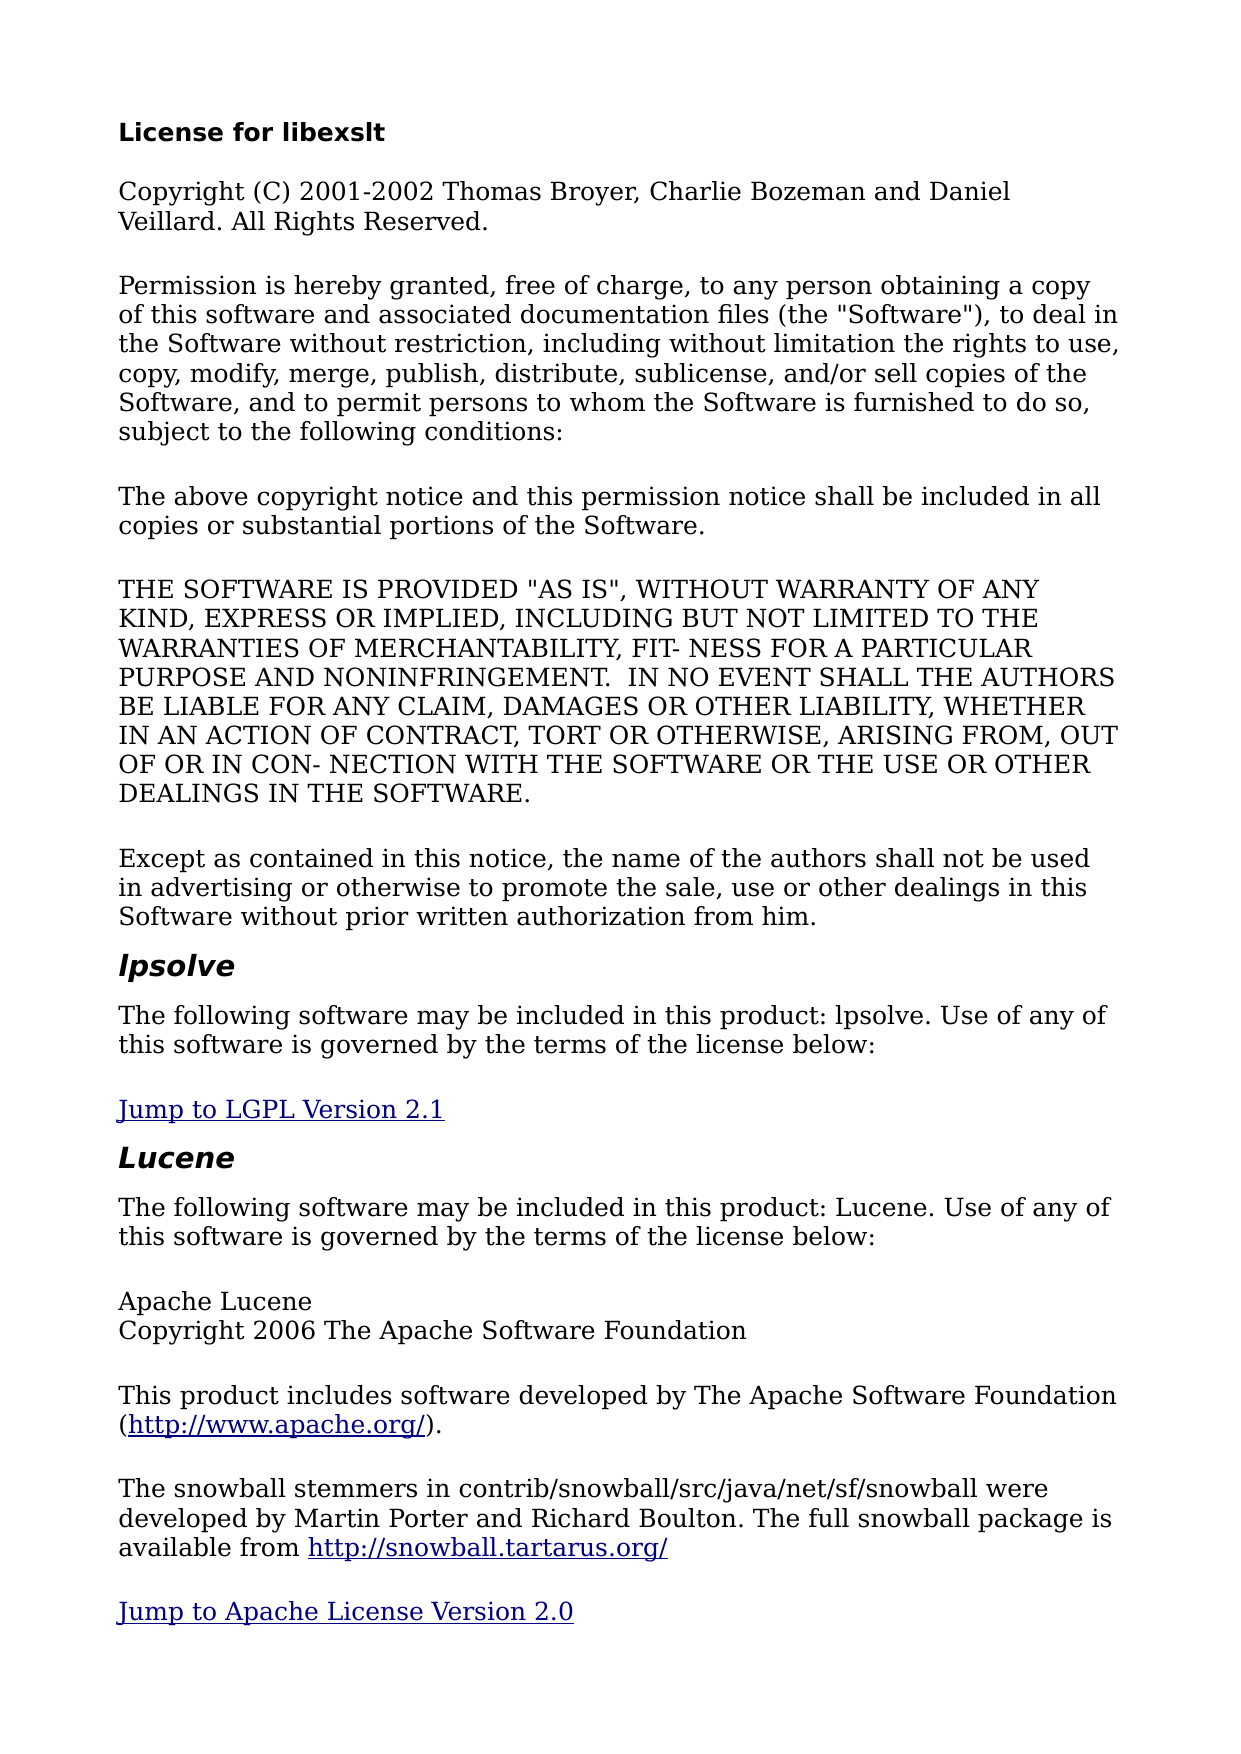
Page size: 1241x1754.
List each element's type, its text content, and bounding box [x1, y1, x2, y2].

text The snowball stemmers in contrib/snowball/src/java/net/sf/snowball were developed by Martin Porter and Richard Boulton. The full snowball package is available from http://snowball.tartarus.org/ [118, 1474, 1122, 1562]
text Except as contained in this notice, the name of the authors shall not be used in advertising or otherwise to promote the sale, use or other dealings in this Software without prior written authorization from him. [118, 844, 1122, 932]
text Apache Lucene Copyright 2006 The Apache Software Foundation [118, 1287, 1122, 1345]
text The following software may be included in this product: Lucene. Use of any of this software is governed by the terms of the license below: [118, 1193, 1122, 1252]
text Permission is hereby granted, free of charge, to any person obtaining a copy of this software and associated documentation files (the "Software"), to deal in the Software without restriction, including without limitation the rights to use, copy, modify, merge, publish, distribute, sublicense, and/or sell copies of the Software, and to permit persons to whom the Software is furnished to do so, subject to the following conditions: [118, 271, 1122, 446]
text Jump to Apache License Version 2.0 [118, 1597, 1122, 1627]
subtitle License for libexslt [118, 118, 1122, 147]
text The above copyright notice and this permission notice shall be included in all copies or substantial portions of the Software. [118, 482, 1122, 540]
text THE SOFTWARE IS PROVIDED "AS IS", WITHOUT WARRANTY OF ANY KIND, EXPRESS OR IMPLIED, INCLUDING BUT NOT LIMITED TO THE WARRANTIES OF MERCHANTABILITY, FIT- NESS FOR A PARTICULAR PURPOSE AND NONINFRINGEMENT. IN NO EVENT SHALL THE AUTHORS BE LIABLE FOR ANY CLAIM, DAMAGES OR OTHER LIABILITY, WHETHER IN AN ACTION OF CONTRACT, TORT OR OTHERWISE, ARISING FROM, OUT OF OR IN CON- NECTION WITH THE SOFTWARE OR THE USE OR OTHER DEALINGS IN THE SOFTWARE. [118, 575, 1122, 809]
text Jump to LGPL Version 2.1 [118, 1095, 1122, 1124]
text Copyright (C) 2001-2002 Thomas Broyer, Charlie Bozeman and Daniel Veillard. All Rights Reserved. [118, 177, 1122, 236]
subtitle Lucene [118, 1142, 1122, 1176]
text The following software may be included in this product: lpsolve. Use of any of this software is governed by the terms of the license below: [118, 1001, 1122, 1059]
text This product includes software developed by The Apache Software Foundation (http://www.apache.org/). [118, 1381, 1122, 1439]
subtitle lpsolve [118, 949, 1122, 983]
